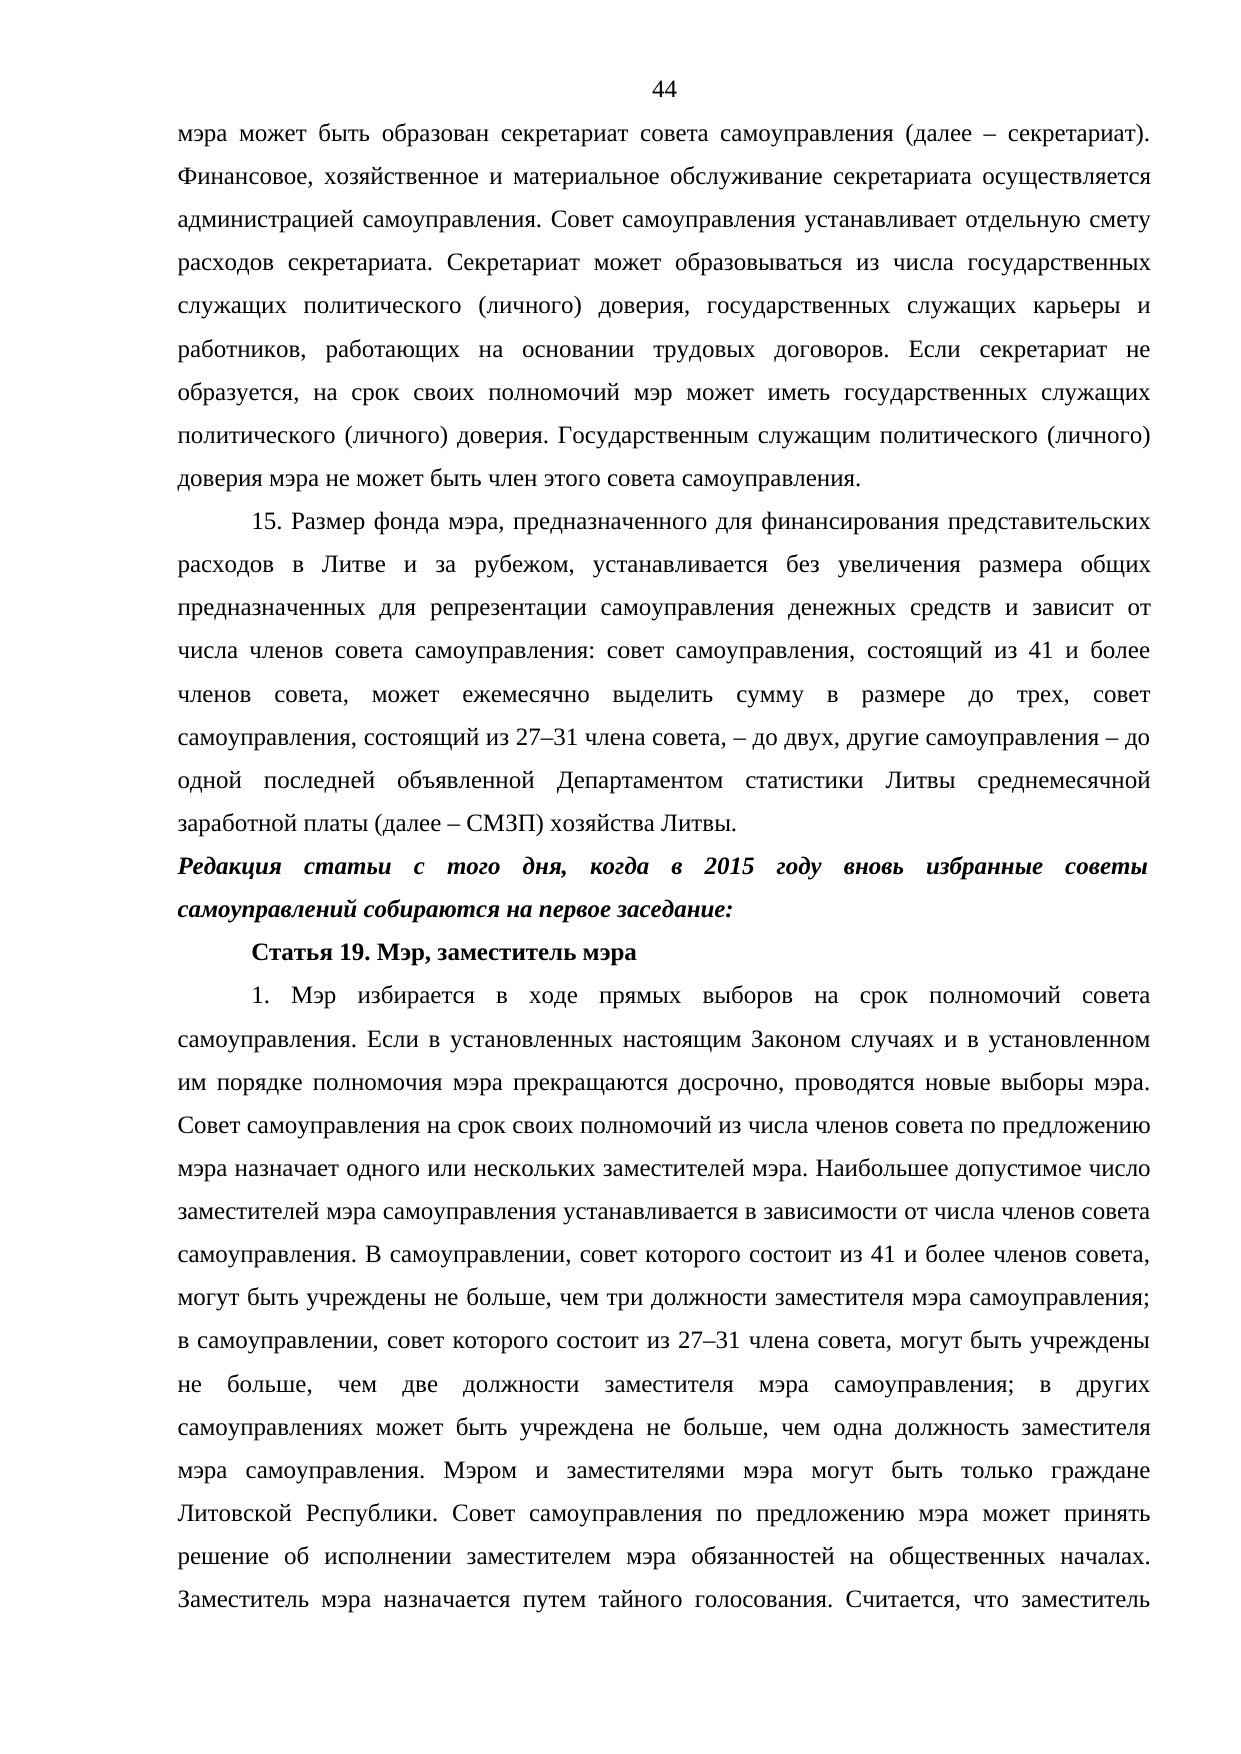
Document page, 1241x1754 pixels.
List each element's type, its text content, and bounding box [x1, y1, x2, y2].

text 15. Размер фонда мэра, предназначенного для финансирования представительских расходов в Литве и за рубежом, устанавливается без увеличения размера общих предназначенных для репрезентации самоуправления денежных средств и зависит от числа членов совета самоуправления: совет самоуправления, состоящий из 41 и более членов совета, может ежемесячно выделить сумму в размере до трех, совет самоуправления, состоящий из 27–31 члена совета, – до двух, другие самоуправления – до одной последней объявленной Департаментом статистики Литвы среднемесячной заработной платы (далее – СМЗП) хозяйства Литвы. [177, 506, 1152, 837]
text Редакция статьи с того дня, когда в 2015 году вновь избранные советы самоуправлений собираются на первое заседание: [177, 851, 1152, 923]
text мэра может быть образован секретариат совета самоуправления (далее – секретариат). Финансовое, хозяйственное и материальное обслуживание секретариата осуществляется администрацией самоуправления. Совет самоуправления устанавливает отдельную смету расходов секретариата. Секретариат может образовываться из числа государственных служащих политического (личного) доверия, государственных служащих карьеры и работников, работающих на основании трудовых договоров. Если секретариат не образуется, на срок своих полномочий мэр может иметь государственных служащих политического (личного) доверия. Государственным служащим политического (личного) доверия мэра не может быть член этого совета самоуправления. [177, 118, 1152, 492]
text 1. Мэр избирается в ходе прямых выборов на срок полномочий совета самоуправления. Если в установленных настоящим Законом случаях и в установленном им порядке полномочия мэра прекращаются досрочно, проводятся новые выборы мэра. Совет самоуправления на срок своих полномочий из числа членов совета по предложению мэра назначает одного или нескольких заместителей мэра. Наибольшее допустимое число заместителей мэра самоуправления устанавливается в зависимости от числа членов совета самоуправления. В самоуправлении, совет которого состоит из 41 и более членов совета, могут быть учреждены не больше, чем три должности заместителя мэра самоуправления; в самоуправлении, совет которого состоит из 27–31 члена совета, могут быть учреждены не больше, чем две должности заместителя мэра самоуправления; в других самоуправлениях может быть учреждена не больше, чем одна должность заместителя мэра самоуправления. Мэром и заместителями мэра могут быть только граждане Литовской Республики. Совет самоуправления по предложению мэра может принять решение об исполнении заместителем мэра обязанностей на общественных началах. Заместитель мэра назначается путем тайного голосования. Считается, что заместитель [177, 981, 1152, 1613]
text Статья 19. Мэр, заместитель мэра [177, 937, 1152, 966]
